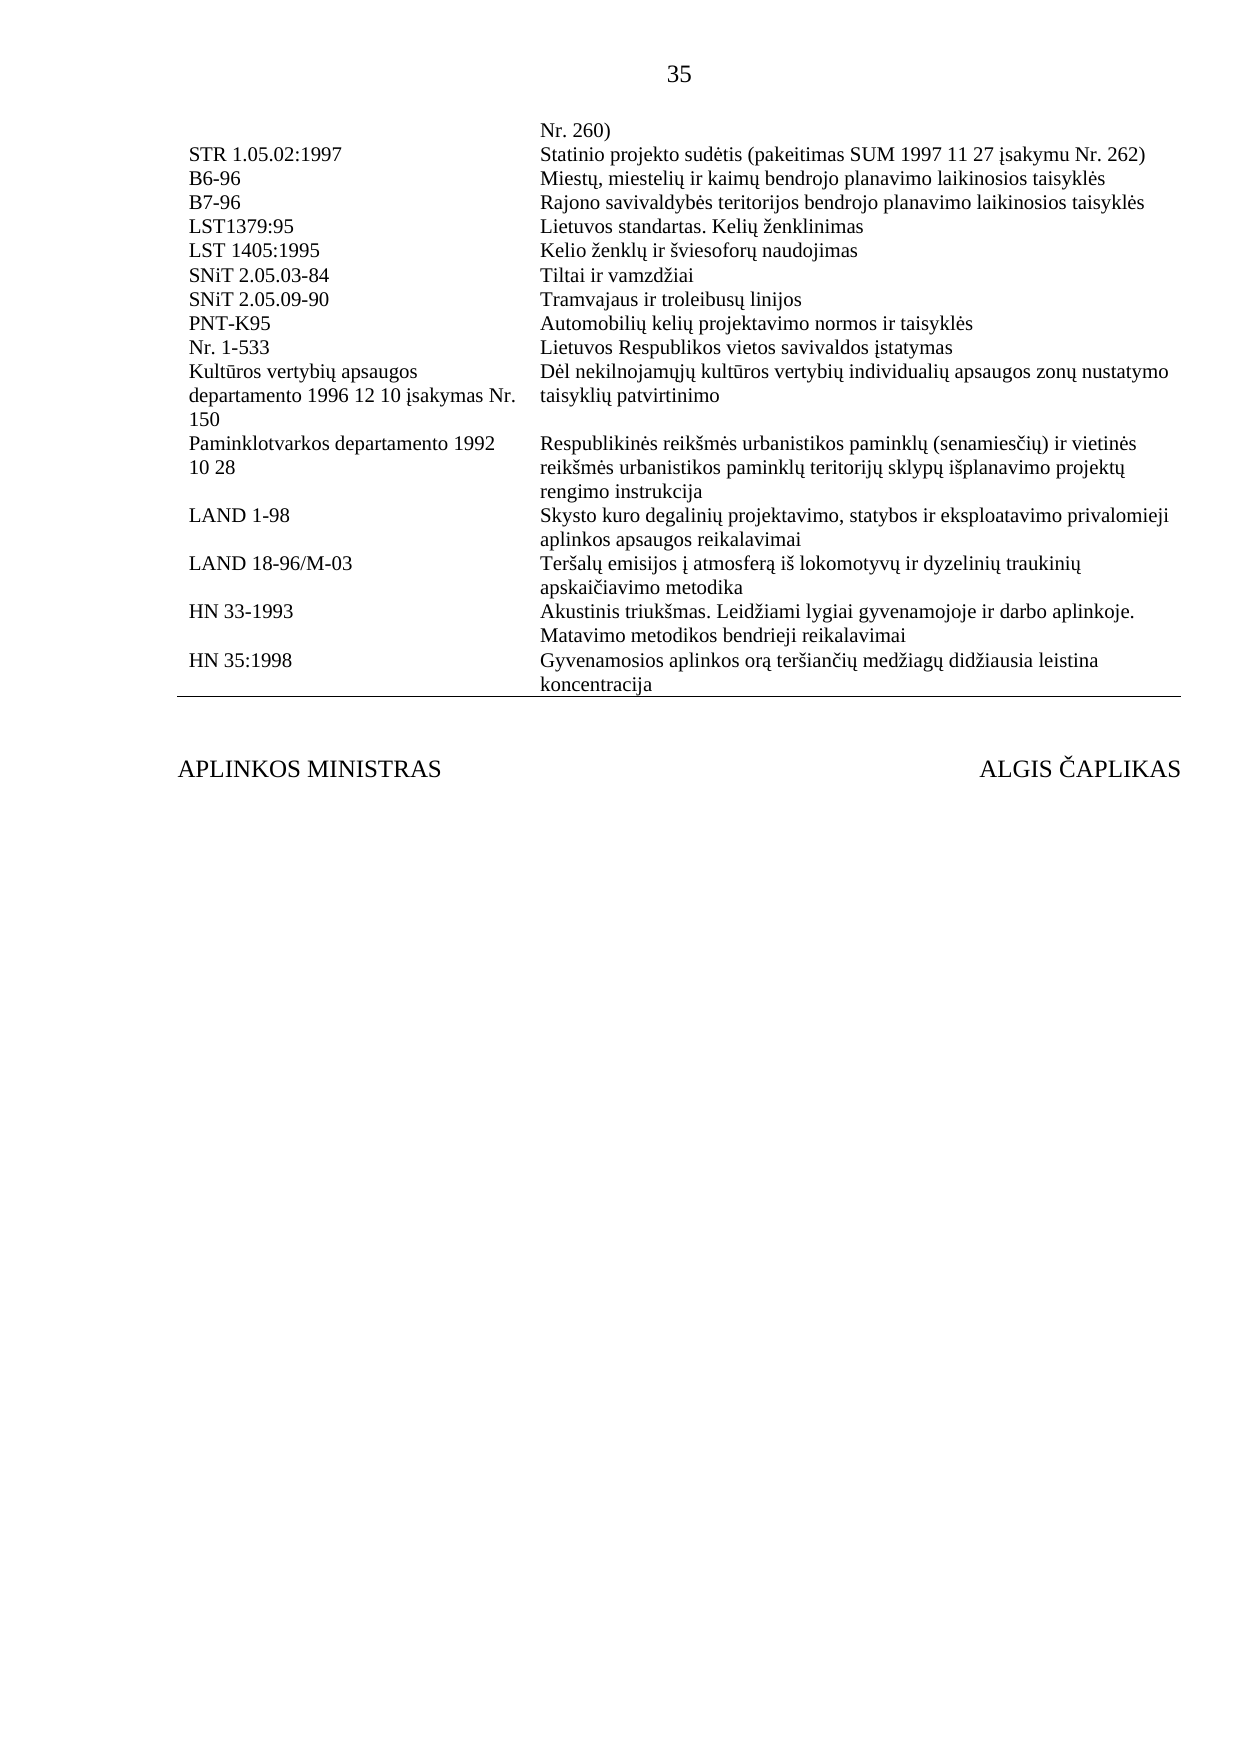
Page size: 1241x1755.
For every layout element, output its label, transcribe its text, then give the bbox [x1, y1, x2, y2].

table_cell Dėl nekilnojamųjų kultūros vertybių individualių apsaugos zonų nustatymo taisyklių patvirtinimo [529, 359, 1181, 431]
table_cell SNiT 2.05.03-84 [177, 263, 529, 287]
table_cell LST1379:95 [177, 214, 529, 238]
table_cell Tiltai ir vamzdžiai [529, 263, 1181, 287]
table_cell Nr. 260) [529, 118, 1181, 142]
table_cell [177, 118, 529, 142]
table_cell LAND 18-96/M-03 [177, 551, 529, 599]
table_cell STR 1.05.02:1997 [177, 142, 529, 166]
table_cell B6-96 [177, 166, 529, 190]
table_cell Tramvajaus ir troleibusų linijos [529, 287, 1181, 311]
table_cell SNiT 2.05.09-90 [177, 287, 529, 311]
table_cell Kultūros vertybių apsaugos departamento 1996 12 10 įsakymas Nr. 150 [177, 359, 529, 431]
table_cell Akustinis triukšmas. Leidžiami lygiai gyvenamojoje ir darbo aplinkoje. Matavimo metodikos bendrieji reikalavimai [529, 599, 1181, 647]
table_cell Kelio ženklų ir šviesoforų naudojimas [529, 239, 1181, 262]
table_cell Lietuvos standartas. Kelių ženklinimas [529, 214, 1181, 238]
table_cell Nr. 1-533 [177, 335, 529, 359]
table_cell LAND 1-98 [177, 503, 529, 551]
table_cell Statinio projekto sudėtis (pakeitimas SUM 1997 11 27 įsakymu Nr. 262) [529, 142, 1181, 166]
table_cell Paminklotvarkos departamento 1992 10 28 [177, 431, 529, 503]
table_cell Respublikinės reikšmės urbanistikos paminklų (senamiesčių) ir vietinės reikšmės urbanistikos paminklų teritorijų sklypų išplanavimo projektų rengimo instrukcija [529, 431, 1181, 503]
table_cell Teršalų emisijos į atmosferą iš lokomotyvų ir dyzelinių traukinių apskaičiavimo metodika [529, 551, 1181, 599]
table_cell Gyvenamosios aplinkos orą teršiančių medžiagų didžiausia leistina koncentracija [529, 648, 1181, 696]
text APLINKOS MINISTRAS ALGIS ČAPLIKAS [177, 754, 1181, 783]
table_cell LST 1405:1995 [177, 239, 529, 262]
table_cell Lietuvos Respublikos vietos savivaldos įstatymas [529, 335, 1181, 359]
table_cell PNT-K95 [177, 311, 529, 335]
table_cell HN 33-1993 [177, 599, 529, 647]
table_cell Rajono savivaldybės teritorijos bendrojo planavimo laikinosios taisyklės [529, 190, 1181, 214]
table_cell HN 35:1998 [177, 648, 529, 696]
table_cell Automobilių kelių projektavimo normos ir taisyklės [529, 311, 1181, 335]
table_cell Skysto kuro degalinių projektavimo, statybos ir eksploatavimo privalomieji aplinkos apsaugos reikalavimai [529, 503, 1181, 551]
table_cell Miestų, miestelių ir kaimų bendrojo planavimo laikinosios taisyklės [529, 166, 1181, 190]
table_cell B7-96 [177, 190, 529, 214]
